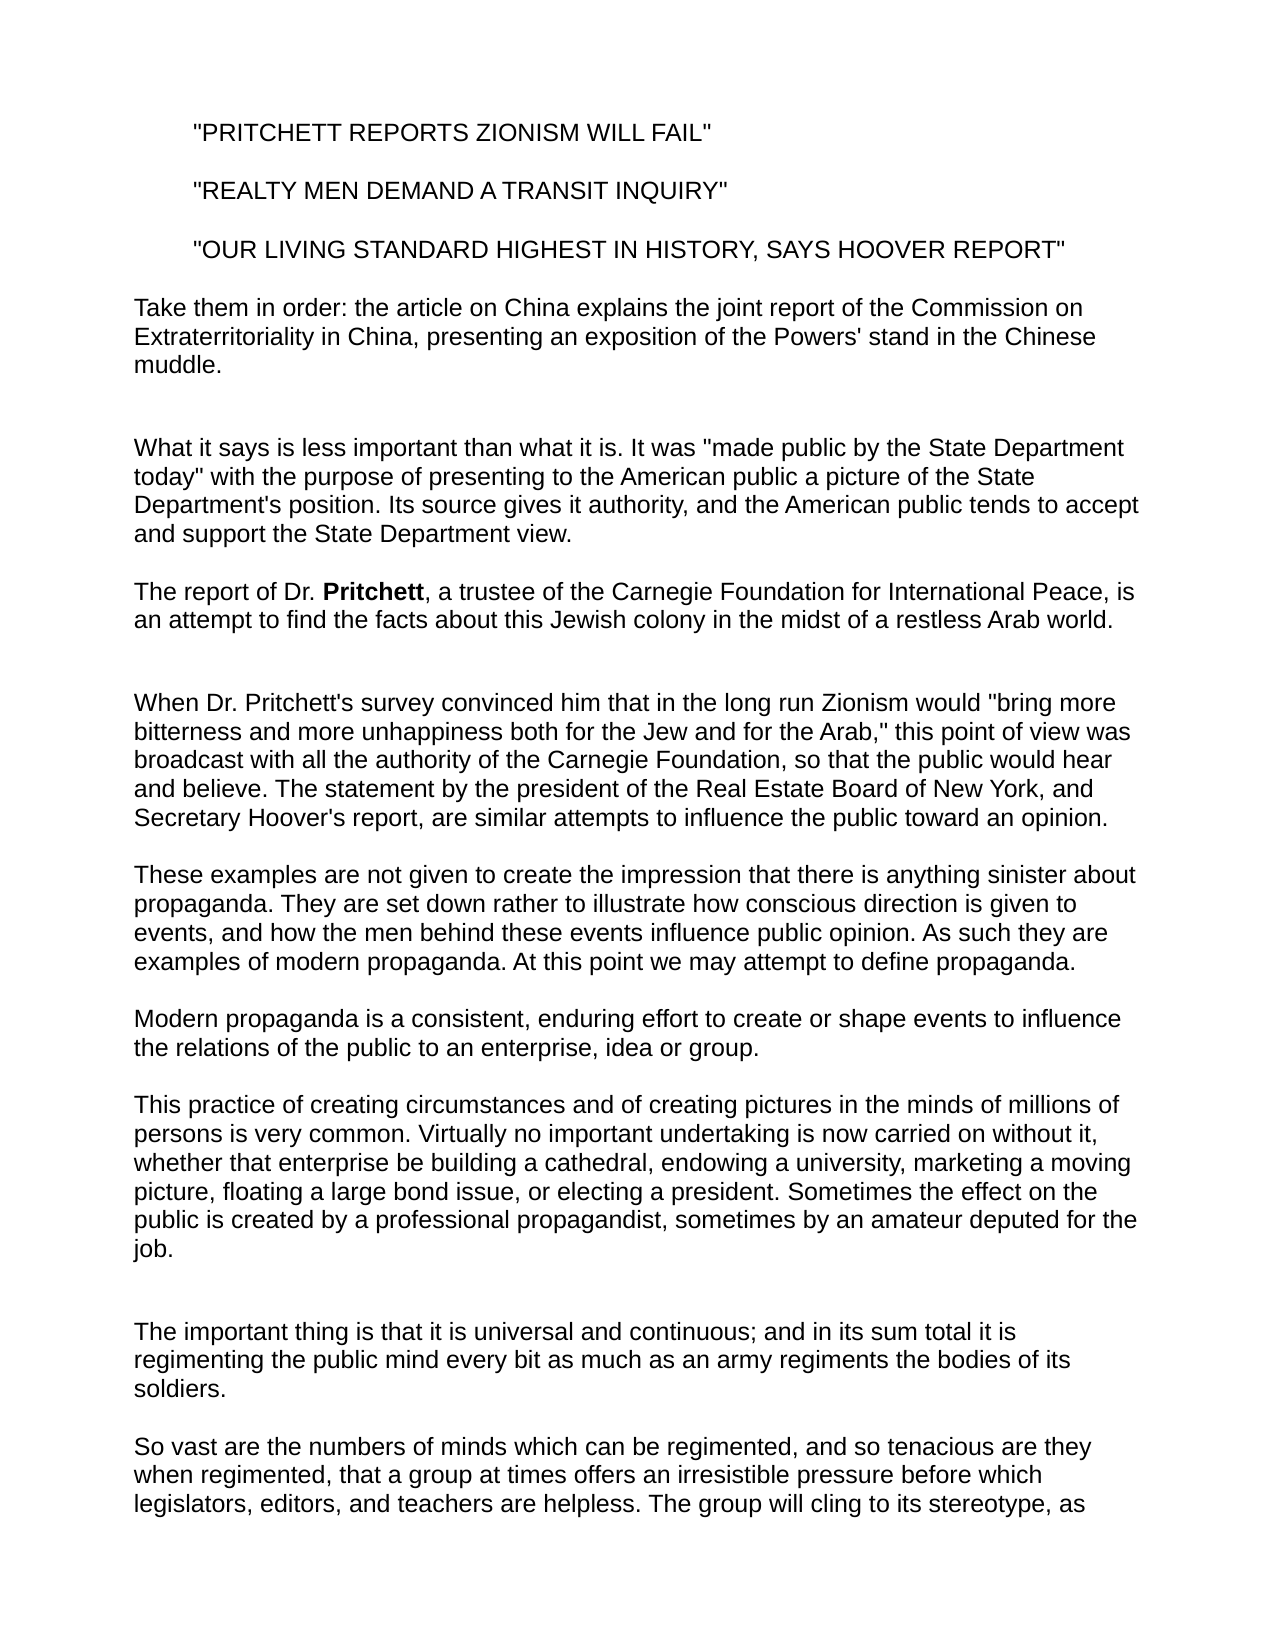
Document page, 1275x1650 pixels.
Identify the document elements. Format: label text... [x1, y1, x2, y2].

text "OUR LIVING STANDARD HIGHEST IN HISTORY, SAYS HOOVER REPORT" [193, 234, 1088, 263]
text What it says is less important than what it is. It was "made public by the State Department today" with the purpose of presenting to the American public a picture of the State Department's position. Its source gives it authority, and the American public tends to accept and support the State Department view. The report of Dr. Pritchett, a trustee of the Carnegie Foundation for International Peace, is an attempt to find the facts about this Jewish colony in the midst of a restless Arab world. [134, 433, 1147, 634]
text The important thing is that it is universal and continuous; and in its sum total it is regimenting the public mind every bit as much as an army regiments the bodies of its soldiers. So vast are the numbers of minds which can be regimented, and so tenacious are they when regimented, that a group at times offers an irresistible pressure before which legislators, editors, and teachers are helpless. The group will cling to its stereotype, as [134, 1317, 1147, 1518]
text Take them in order: the article on China explains the joint report of the Commission on Extraterritoriality in China, presenting an exposition of the Powers' stand in the Chinese muddle. [134, 293, 1147, 379]
text "PRITCHETT REPORTS ZIONISM WILL FAIL" [193, 118, 1088, 147]
text "REALTY MEN DEMAND A TRANSIT INQUIRY" [193, 176, 1088, 205]
text When Dr. Pritchett's survey convinced him that in the long run Zionism would "bring more bitterness and more unhappiness both for the Jew and for the Arab," this point of view was broadcast with all the authority of the Carnegie Foundation, so that the public would hear and believe. The statement by the president of the Real Estate Board of New York, and Secretary Hoover's report, are similar attempts to influence the public toward an opinion. These examples are not given to create the impression that there is anything sinister about propaganda. They are set down rather to illustrate how conscious direction is given to events, and how the men behind these events influence public opinion. As such they are examples of modern propaganda. At this point we may attempt to define propaganda. Modern propaganda is a consistent, enduring effort to create or shape events to influence the relations of the public to an enterprise, idea or group. This practice of creating circumstances and of creating pictures in the minds of millions of persons is very common. Virtually no important undertaking is now carried on without it, whether that enterprise be building a cathedral, endowing a university, marketing a moving picture, floating a large bond issue, or electing a president. Sometimes the effect on the public is created by a professional propagandist, sometimes by an amateur deputed for the job. [134, 688, 1147, 1263]
